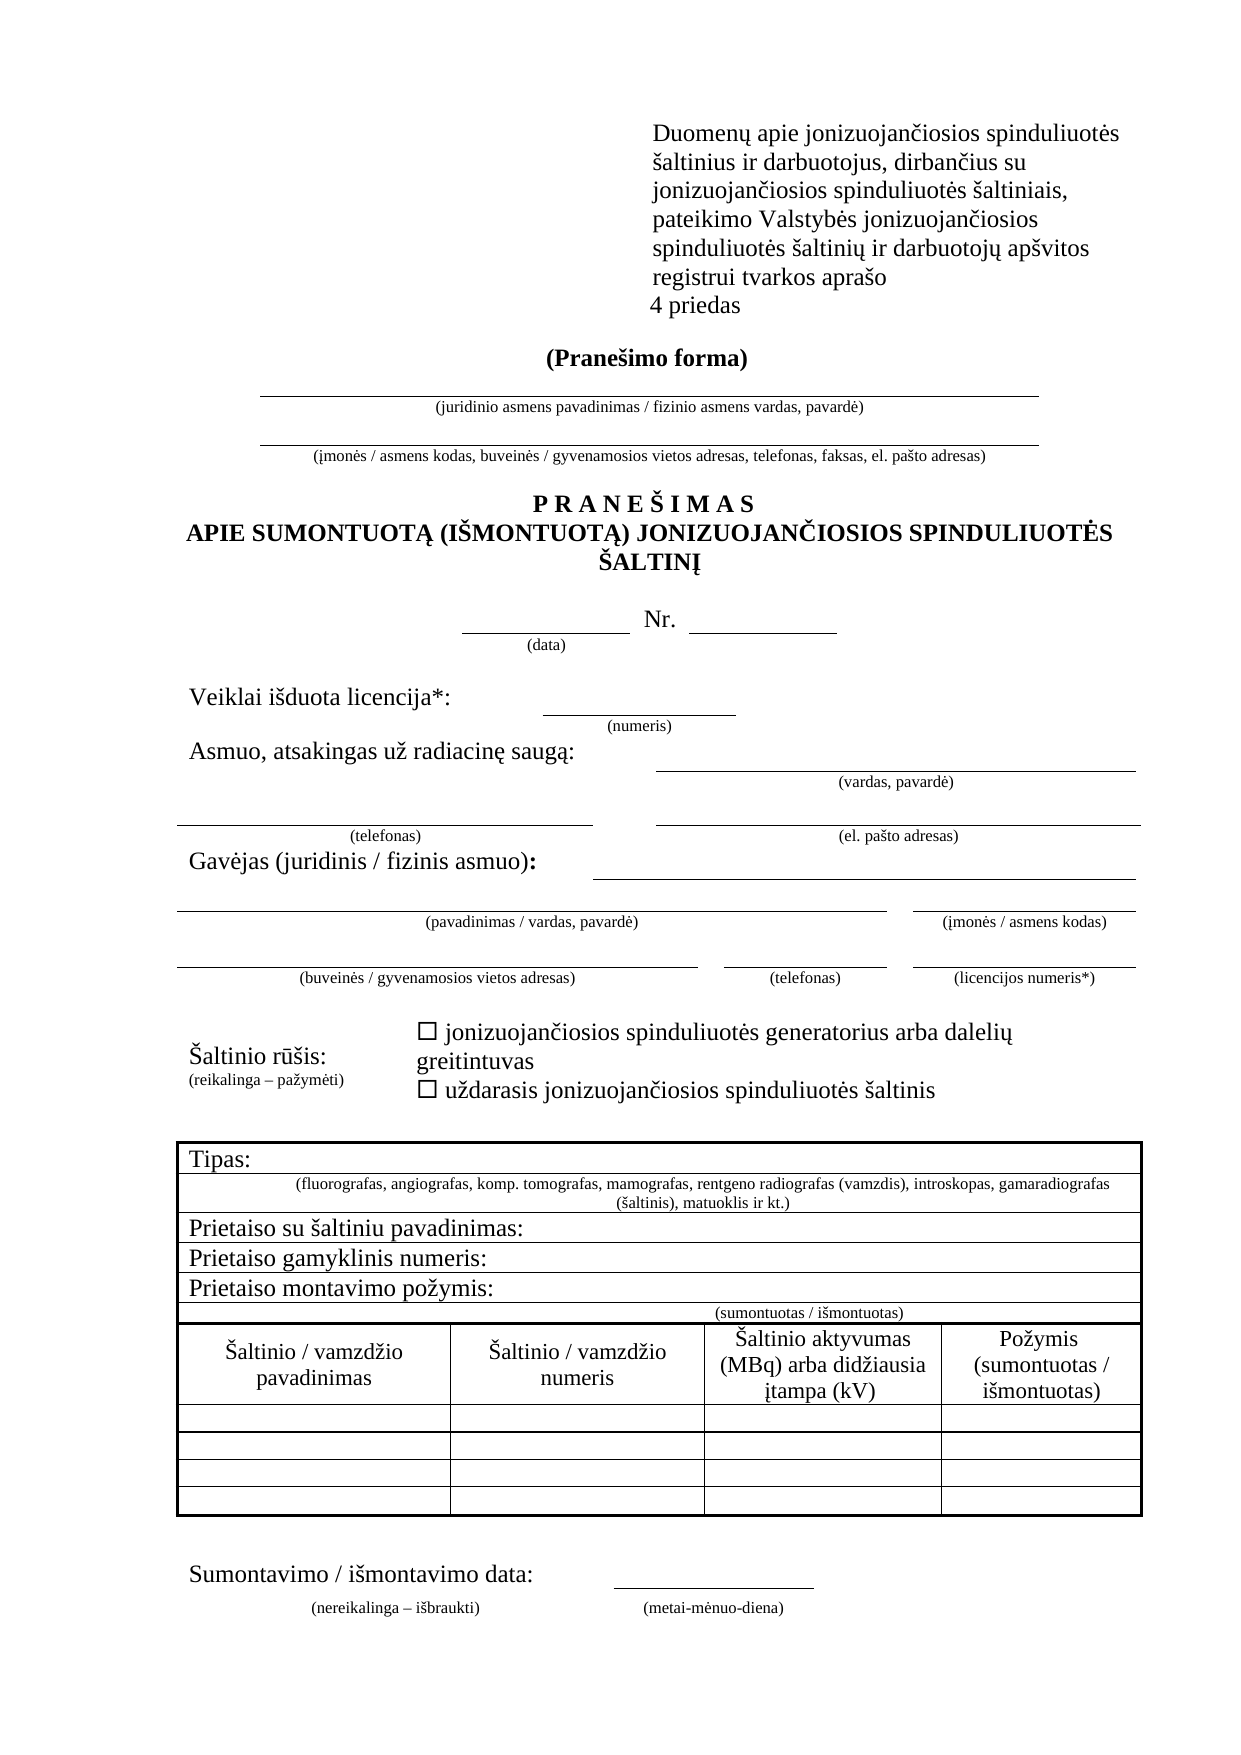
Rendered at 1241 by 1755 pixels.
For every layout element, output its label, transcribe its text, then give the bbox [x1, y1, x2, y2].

table_cell [451, 1487, 704, 1513]
table_cell [689, 634, 837, 653]
table_cell [179, 1487, 450, 1513]
table_header Veiklai išduota licencija*: [177, 682, 542, 714]
table_cell  uždarasis jonizuojančiosios spinduliuotės šaltinis [405, 1075, 1140, 1112]
text (Pranešimo forma) [171, 343, 1122, 372]
text 4 priedas [649, 291, 1122, 319]
table_cell [451, 1405, 704, 1431]
table_header  jonizuojančiosios spinduliuotės generatorius arba dalelių greitintuvas [405, 1018, 1140, 1075]
text PRANEŠIMAS [177, 489, 1122, 518]
table_cell (metai-mėnuo-diena) [614, 1589, 813, 1617]
table_cell [1136, 715, 1141, 736]
table_cell Prietaiso su šaltiniu pavadinimas: [179, 1213, 1140, 1242]
table_header [689, 605, 837, 633]
table_header [266, 1144, 1140, 1173]
table_cell [942, 1487, 1140, 1513]
table_cell (nereikalinga – išbraukti) [177, 1588, 613, 1617]
table_cell [942, 1433, 1140, 1459]
table_cell [887, 911, 913, 933]
table_header [543, 682, 736, 714]
table_cell [656, 792, 1141, 824]
table_cell [942, 1405, 1140, 1431]
table_cell [887, 933, 913, 967]
table_cell [724, 933, 887, 967]
table_header [958, 1545, 1140, 1587]
table_header Šaltinio rūšis: (reikalinga – pažymėti) [177, 1018, 405, 1112]
table_header (juridinio asmens pavadinimas / fizinio asmens vardas, pavardė) [260, 397, 1039, 416]
table_header [462, 605, 630, 633]
table_cell Asmuo, atsakingas už radiacinę saugą: [177, 736, 656, 771]
table_cell [705, 1487, 941, 1513]
table_cell [451, 1433, 704, 1459]
table_cell [705, 1405, 941, 1431]
table_cell [177, 879, 887, 911]
table_cell [593, 846, 1136, 879]
table_cell (data) [462, 634, 630, 653]
table_cell [847, 715, 1136, 736]
table_cell [179, 1460, 450, 1486]
table_cell (el. pašto adresas) [656, 826, 1141, 846]
table_cell [1136, 967, 1141, 989]
table_cell [958, 1588, 1140, 1617]
table_header [847, 682, 1136, 714]
table_cell [736, 715, 847, 736]
table_header [614, 1545, 813, 1587]
table_cell [698, 967, 724, 989]
table_cell [1136, 879, 1141, 911]
table_cell [451, 1460, 704, 1486]
table_cell [593, 825, 656, 846]
table_cell Šaltinio / vamzdžio numeris [451, 1325, 704, 1404]
table_cell [656, 736, 1136, 771]
table_cell [887, 967, 913, 989]
table_cell [705, 1460, 941, 1486]
table_cell [177, 933, 697, 967]
text Duomenų apie jonizuojančiosios spinduliuotės šaltinius ir darbuotojus, dirbančius su jonizuojančiosios spinduliuotės šaltiniais, pateikimo Valstybės jonizuojančiosios spinduliuotės šaltinių ir darbuotojų apšvitos registrui tvarkos aprašo [652, 118, 1122, 291]
table_cell [1136, 933, 1141, 967]
table_cell [887, 880, 913, 911]
table_header Nr. [630, 605, 689, 633]
table_header Sumontavimo / išmontavimo data: [177, 1545, 613, 1587]
table_cell [177, 715, 542, 736]
table_cell (vardas, pavardė) [656, 772, 1136, 792]
table_cell Požymis (sumontuotas / išmontuotas) [942, 1325, 1140, 1404]
table_cell (fluorografas, angiografas, komp. tomografas, mamografas, rentgeno radiografas (vamzdis), introskopas, gamaradiografas (šaltinis), matuoklis ir kt.) [179, 1174, 1140, 1212]
table_cell Prietaiso montavimo požymis: [179, 1273, 1140, 1302]
table_cell [593, 792, 656, 824]
text apie sumontuotą (išmontuotą) jonizuojančiosios spinduliuotės šaltinį [177, 518, 1122, 576]
table_header [1136, 682, 1141, 714]
table_cell (telefonas) [724, 968, 887, 989]
table_cell [179, 1405, 450, 1431]
table_cell (numeris) [543, 716, 736, 736]
table_header [814, 1545, 958, 1587]
table_cell Šaltinio / vamzdžio pavadinimas [179, 1325, 450, 1404]
table_cell (įmonės / asmens kodas) [913, 912, 1136, 933]
table_cell (sumontuotas / išmontuotas) [179, 1303, 1140, 1322]
table_cell [913, 933, 1136, 967]
table_cell (telefonas) [177, 826, 593, 846]
table_cell [1136, 771, 1141, 792]
table_cell Gavėjas (juridinis / fizinis asmuo): [177, 846, 593, 879]
table_header Tipas: [179, 1144, 266, 1173]
table_cell [698, 933, 724, 967]
table_cell [913, 880, 1136, 911]
table_cell (pavadinimas / vardas, pavardė) [177, 912, 887, 933]
table_cell Šaltinio aktyvumas (MBq) arba didžiausia įtampa (kV) [705, 1325, 941, 1404]
table_cell [177, 792, 593, 824]
table_cell [942, 1460, 1140, 1486]
table_cell (licencijos numeris*) [913, 968, 1136, 989]
table_cell [1136, 736, 1141, 771]
table_cell [1136, 911, 1141, 933]
table_cell [705, 1433, 941, 1459]
table_cell [814, 1588, 958, 1617]
table_header (įmonės / asmens kodas, buveinės / gyvenamosios vietos adresas, telefonas, faksas, el. pašto adresas) [260, 446, 1039, 465]
table_cell [630, 633, 689, 653]
table_cell (buveinės / gyvenamosios vietos adresas) [177, 968, 697, 989]
table_header [736, 682, 847, 714]
table_cell [1136, 846, 1141, 879]
table_cell [177, 771, 656, 792]
table_cell [179, 1433, 450, 1459]
table_cell Prietaiso gamyklinis numeris: [179, 1243, 1140, 1272]
